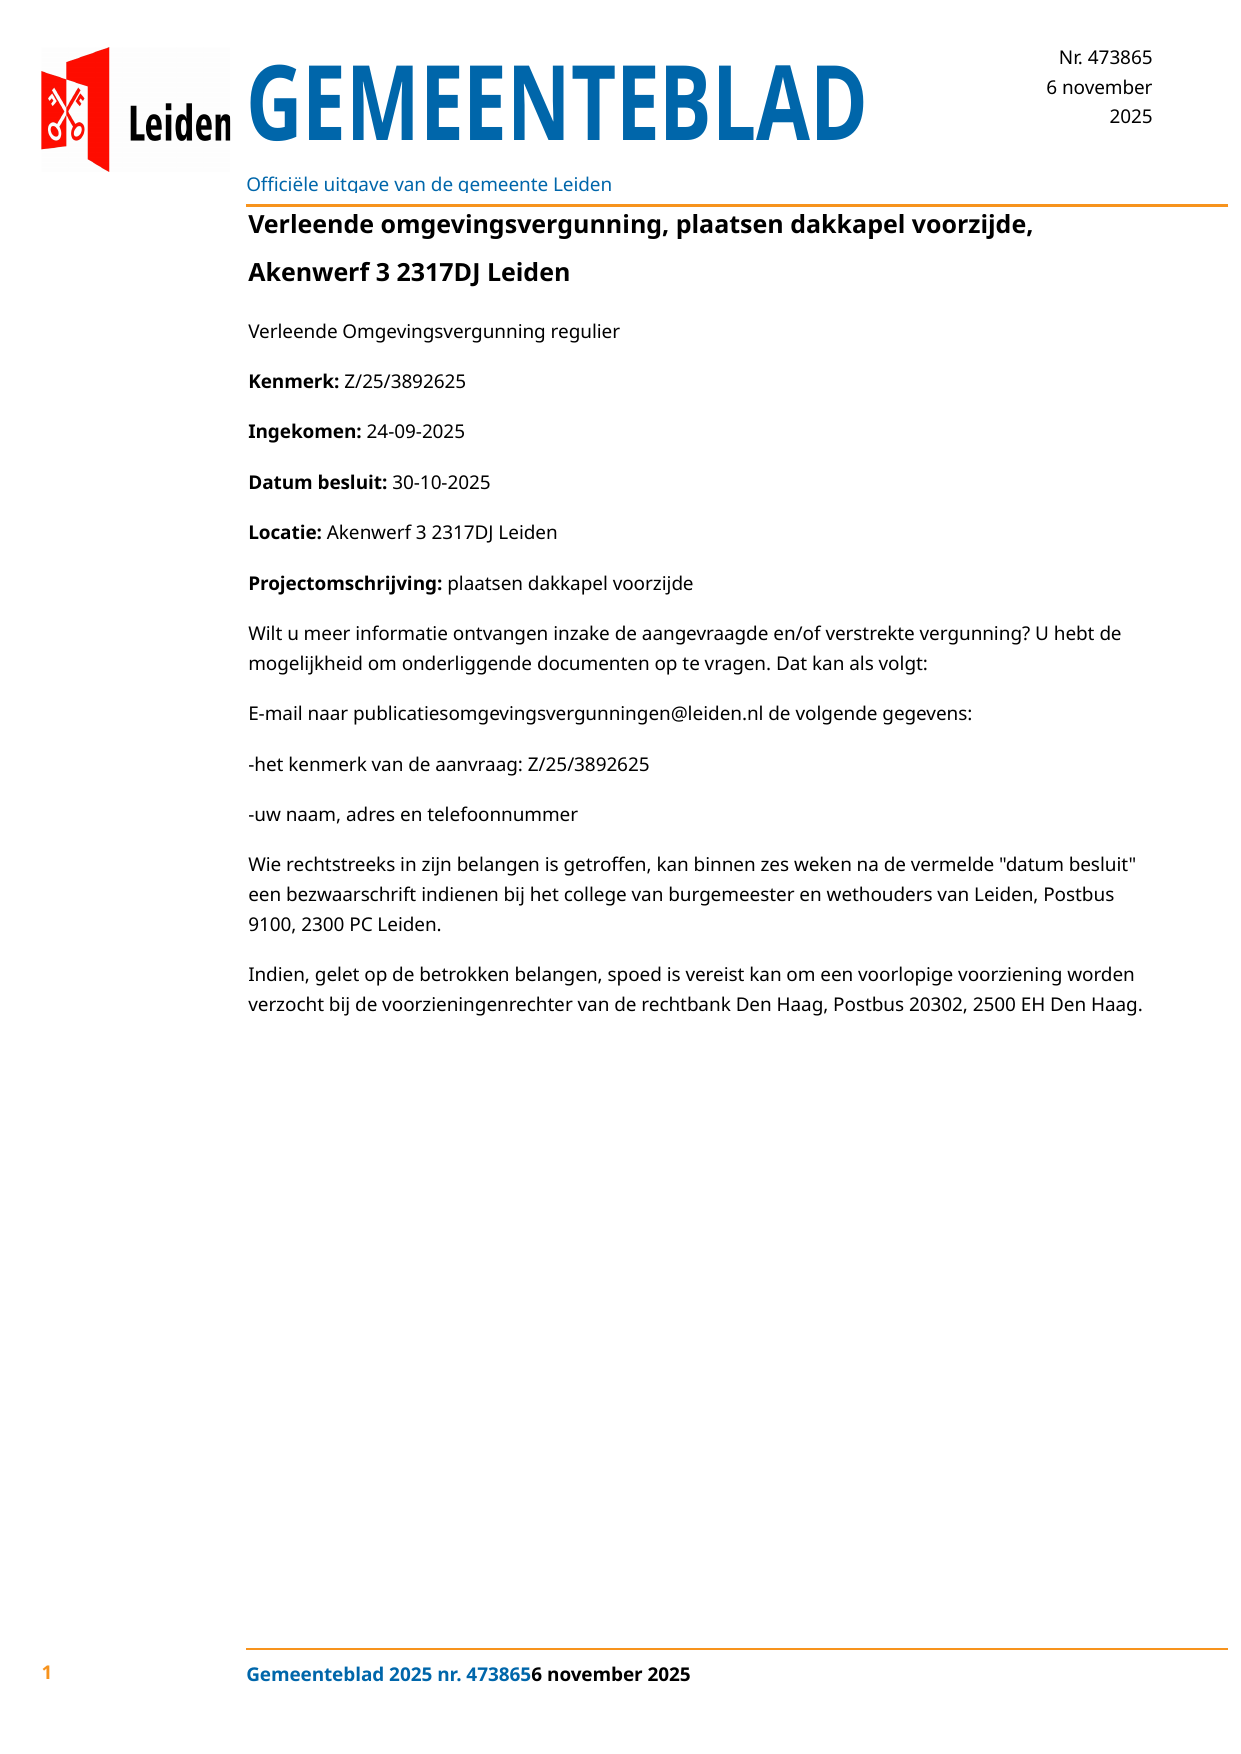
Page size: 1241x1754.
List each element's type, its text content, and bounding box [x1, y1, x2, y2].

text Verleende omgevingsvergunning, plaatsen dakkapel voorzijde, Akenwerf 3 2317DJ Leiden [248, 207, 1152, 288]
text Locatie: Akenwerf 3 2317DJ Leiden [248, 519, 1152, 545]
text -uw naam, adres en telefoonnummer [248, 801, 1152, 827]
picture [41, 47, 231, 172]
text Wie rechtstreeks in zijn belangen is getroffen, kan binnen zes weken na de vermelde "datum besluit" een bezwaarschrift indienen bij het college van burgemeester en wethouders van Leiden, Postbus 9100, 2300 PC Leiden. [248, 852, 1152, 937]
text Ingekomen: 24-09-2025 [248, 419, 1152, 444]
text Verleende Omgevingsvergunning regulier [248, 318, 1152, 344]
text -het kenmerk van de aanvraag: Z/25/3892625 [248, 751, 1152, 777]
text Kenmerk: Z/25/3892625 [248, 368, 1152, 394]
text E-mail naar publicatiesomgevingsvergunningen@leiden.nl de volgende gegevens: [248, 700, 1152, 726]
text Datum besluit: 30-10-2025 [248, 469, 1152, 495]
text Projectomschrijving: plaatsen dakkapel voorzijde [248, 570, 1152, 596]
text Indien, gelet op de betrokken belangen, spoed is vereist kan om een voorlopige voorziening worden verzocht bij de voorzieningenrechter van de rechtbank Den Haag, Postbus 20302, 2500 EH Den Haag. [248, 961, 1152, 1017]
text Wilt u meer informatie ontvangen inzake de aangevraagde en/of verstrekte vergunning? U hebt de mogelijkheid om onderliggende documenten op te vragen. Dat kan als volgt: [248, 620, 1152, 676]
